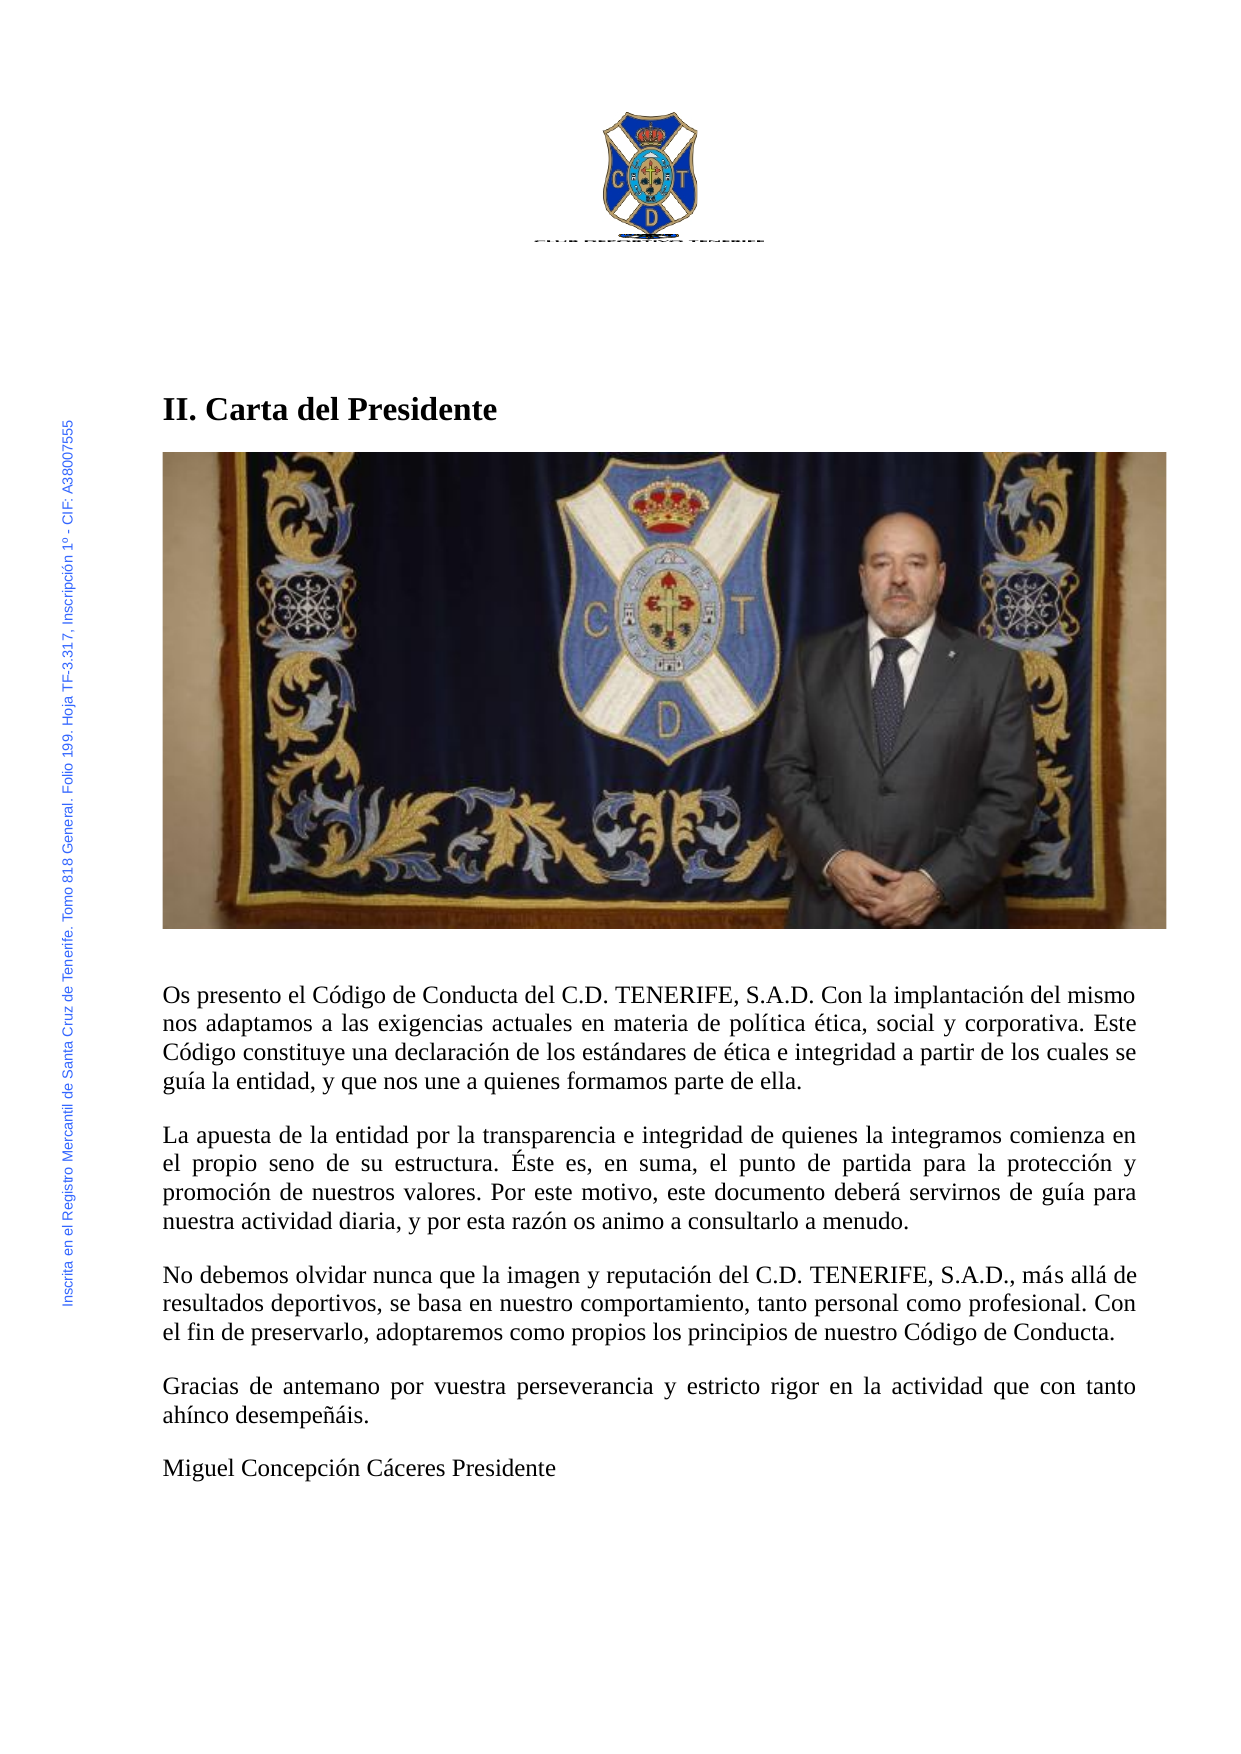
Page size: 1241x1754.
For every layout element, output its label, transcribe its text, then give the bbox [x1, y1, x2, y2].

text Gracias de antemano por vuestra perseverancia y estricto rigor en la actividad que con tanto ahínco desempeñáis. [98, 1306, 1202, 1389]
text La apuesta de la entidad por la transparencia e integridad de quienes la integramos comienza en el propio seno de su estructura. Éste es, en suma, el punto de partida para la protección y promoción de nuestros valores. Por este motivo, este documento deberá servirnos de guía para nuestra actividad diaria, y por esta razón os animo a consultarlo a menudo. [120, 1055, 1202, 1195]
picture [162, 452, 1167, 929]
picture [602, 112, 698, 241]
text Os presento el Código de Conducta del C.D. TENERIFE, S.A.D. Con la implantación del mismo nos adaptamos a las exigencias actuales en materia de política ética, social y corporativa. Este Código constituye una declaración de los estándares de ética e integridad a partir de los cuales se guía la entidad, y que nos une a quienes formamos parte de ella. [120, 915, 1202, 1055]
text II. Carta del Presidente [98, 325, 1202, 428]
text No debemos olvidar nunca que la imagen y reputación del C.D. TENERIFE, S.A.D., más allá de resultados deportivos, se basa en nuestro comportamiento, tanto personal como profesional. Con el fin de preservarlo, adoptaremos como propios los principios de nuestro Código de Conducta. [120, 1195, 1202, 1306]
text Miguel Concepción Cáceres Presidente [98, 1389, 1202, 1547]
